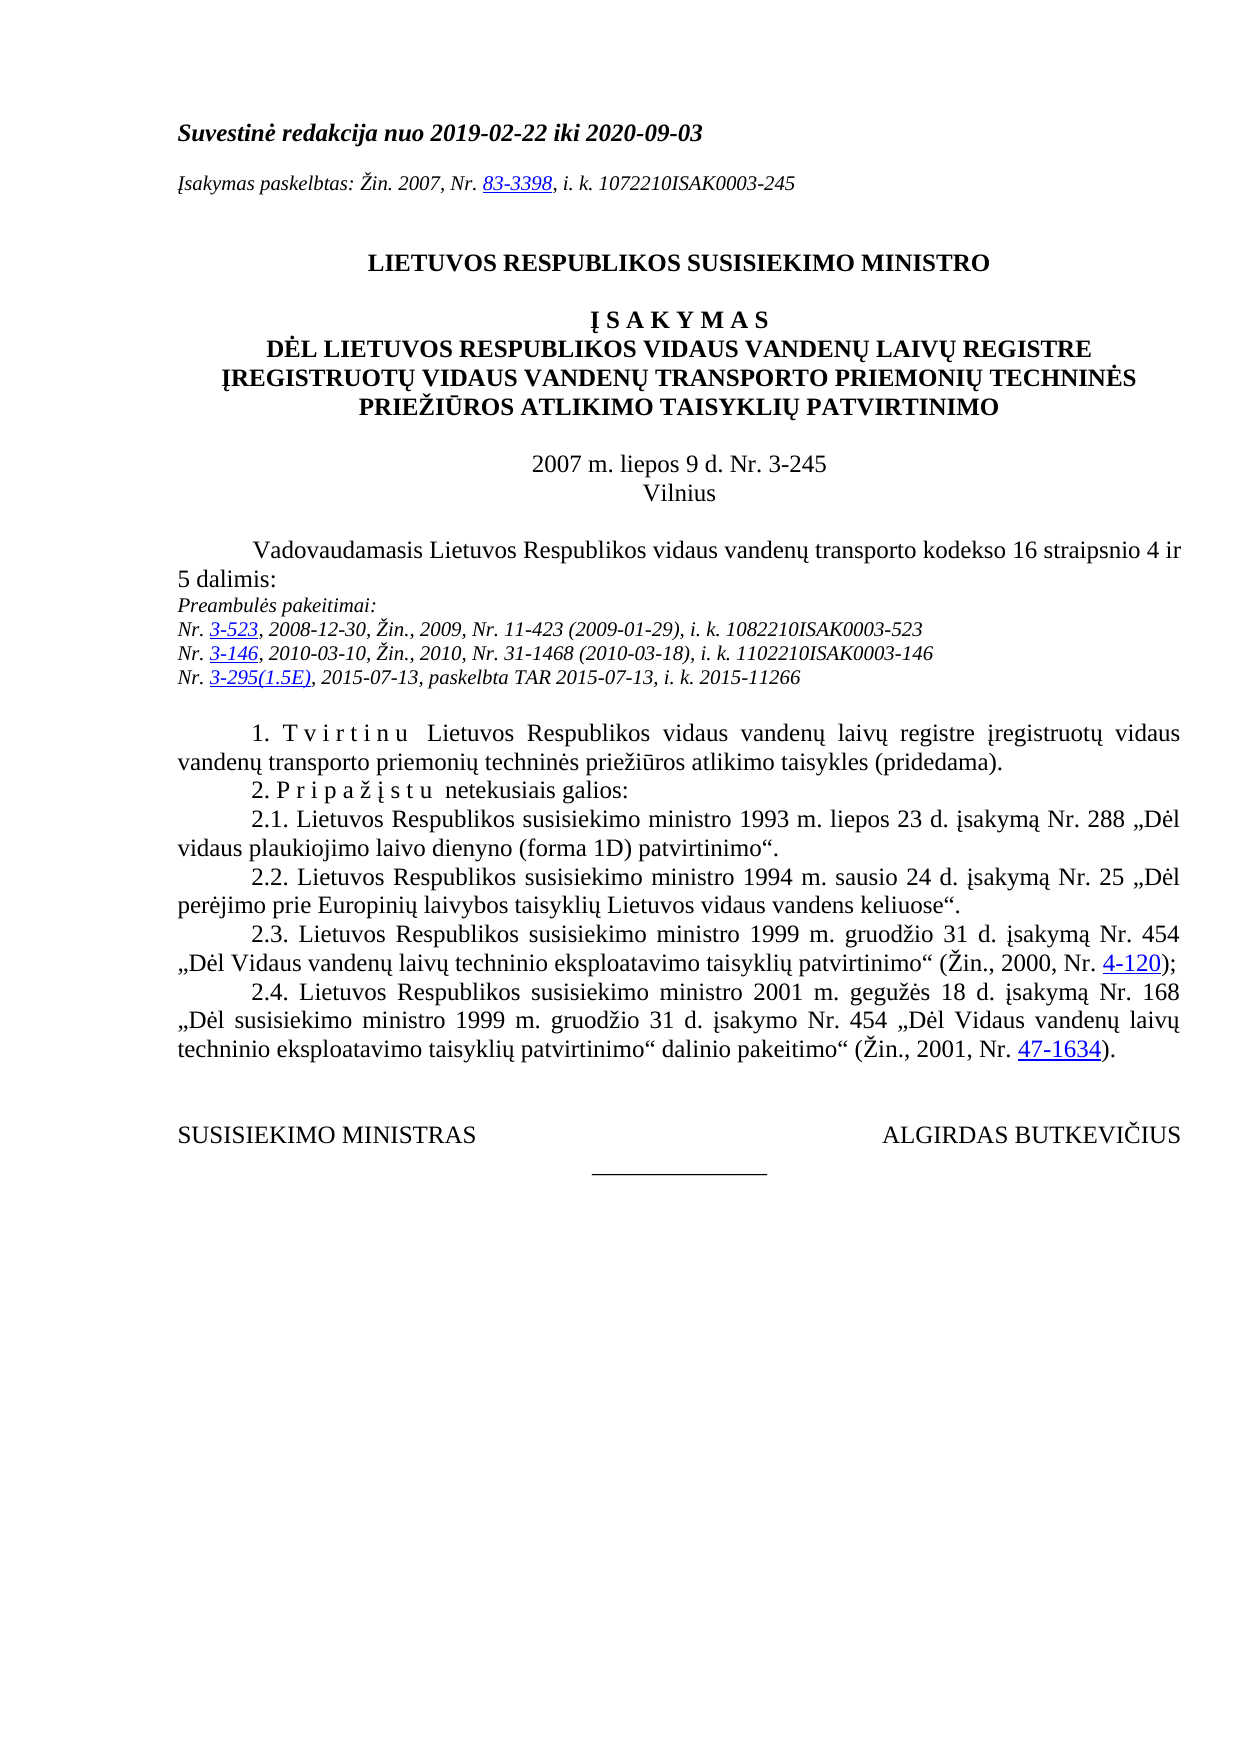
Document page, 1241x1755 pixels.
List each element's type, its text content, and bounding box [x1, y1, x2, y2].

text Nr. 3-295(1.5E), 2015-07-13, paskelbta TAR 2015-07-13, i. k. 2015-11266 [177, 665, 1181, 689]
text 2. Pripažįstu netekusiais galios: [177, 775, 1181, 804]
text SUSISIEKIMO MINISTRAS ALGIRDAS BUTKEVIČIUS [177, 1120, 1181, 1149]
text 2007 m. liepos 9 d. Nr. 3-245 [177, 449, 1181, 478]
text DĖL LIETUVOS RESPUBLIKOS VIDAUS VANDENŲ LAIVŲ REGISTRE ĮREGISTRUOTŲ VIDAUS VANDENŲ TRANSPORTO PRIEMONIŲ TECHNINĖS PRIEŽIŪROS ATLIKIMO TAISYKLIŲ PATVIRTINIMO [177, 334, 1181, 420]
text Preambulės pakeitimai: [177, 593, 1181, 617]
text Vadovaudamasis Lietuvos Respublikos vidaus vandenų transporto kodekso 16 straipsnio 4 ir 5 dalimis: [177, 535, 1181, 593]
text 1. Tvirtinu Lietuvos Respublikos vidaus vandenų laivų registre įregistruotų vidaus vandenų transporto priemonių techninės priežiūros atlikimo taisykles (pridedama). [177, 718, 1181, 775]
text Vilnius [177, 478, 1181, 507]
text 2.3. Lietuvos Respublikos susisiekimo ministro 1999 m. gruodžio 31 d. įsakymą Nr. 454 „Dėl Vidaus vandenų laivų techninio eksploatavimo taisyklių patvirtinimo“ (Žin., 2000, Nr. 4-120); [177, 919, 1181, 977]
text LIETUVOS RESPUBLIKOS SUSISIEKIMO MINISTRO [177, 248, 1181, 277]
text Įsakymas paskelbtas: Žin. 2007, Nr. 83-3398, i. k. 1072210ISAK0003-245 [177, 171, 1181, 195]
text 2.4. Lietuvos Respublikos susisiekimo ministro 2001 m. gegužės 18 d. įsakymą Nr. 168 „Dėl susisiekimo ministro 1999 m. gruodžio 31 d. įsakymo Nr. 454 „Dėl Vidaus vandenų laivų techninio eksploatavimo taisyklių patvirtinimo“ dalinio pakeitimo“ (Žin., 2001, Nr. 47-1634). [177, 977, 1181, 1063]
text Suvestinė redakcija nuo 2019-02-22 iki 2020-09-03 [177, 118, 1181, 147]
text Nr. 3-146, 2010-03-10, Žin., 2010, Nr. 31-1468 (2010-03-18), i. k. 1102210ISAK0003-146 [177, 641, 1181, 665]
text ______________ [177, 1149, 1181, 1178]
text Į S A K Y M A S [177, 305, 1181, 334]
text 2.1. Lietuvos Respublikos susisiekimo ministro 1993 m. liepos 23 d. įsakymą Nr. 288 „Dėl vidaus plaukiojimo laivo dienyno (forma 1D) patvirtinimo“. [177, 804, 1181, 862]
text Nr. 3-523, 2008-12-30, Žin., 2009, Nr. 11-423 (2009-01-29), i. k. 1082210ISAK0003-523 [177, 617, 1181, 641]
text 2.2. Lietuvos Respublikos susisiekimo ministro 1994 m. sausio 24 d. įsakymą Nr. 25 „Dėl perėjimo prie Europinių laivybos taisyklių Lietuvos vidaus vandens keliuose“. [177, 862, 1181, 919]
